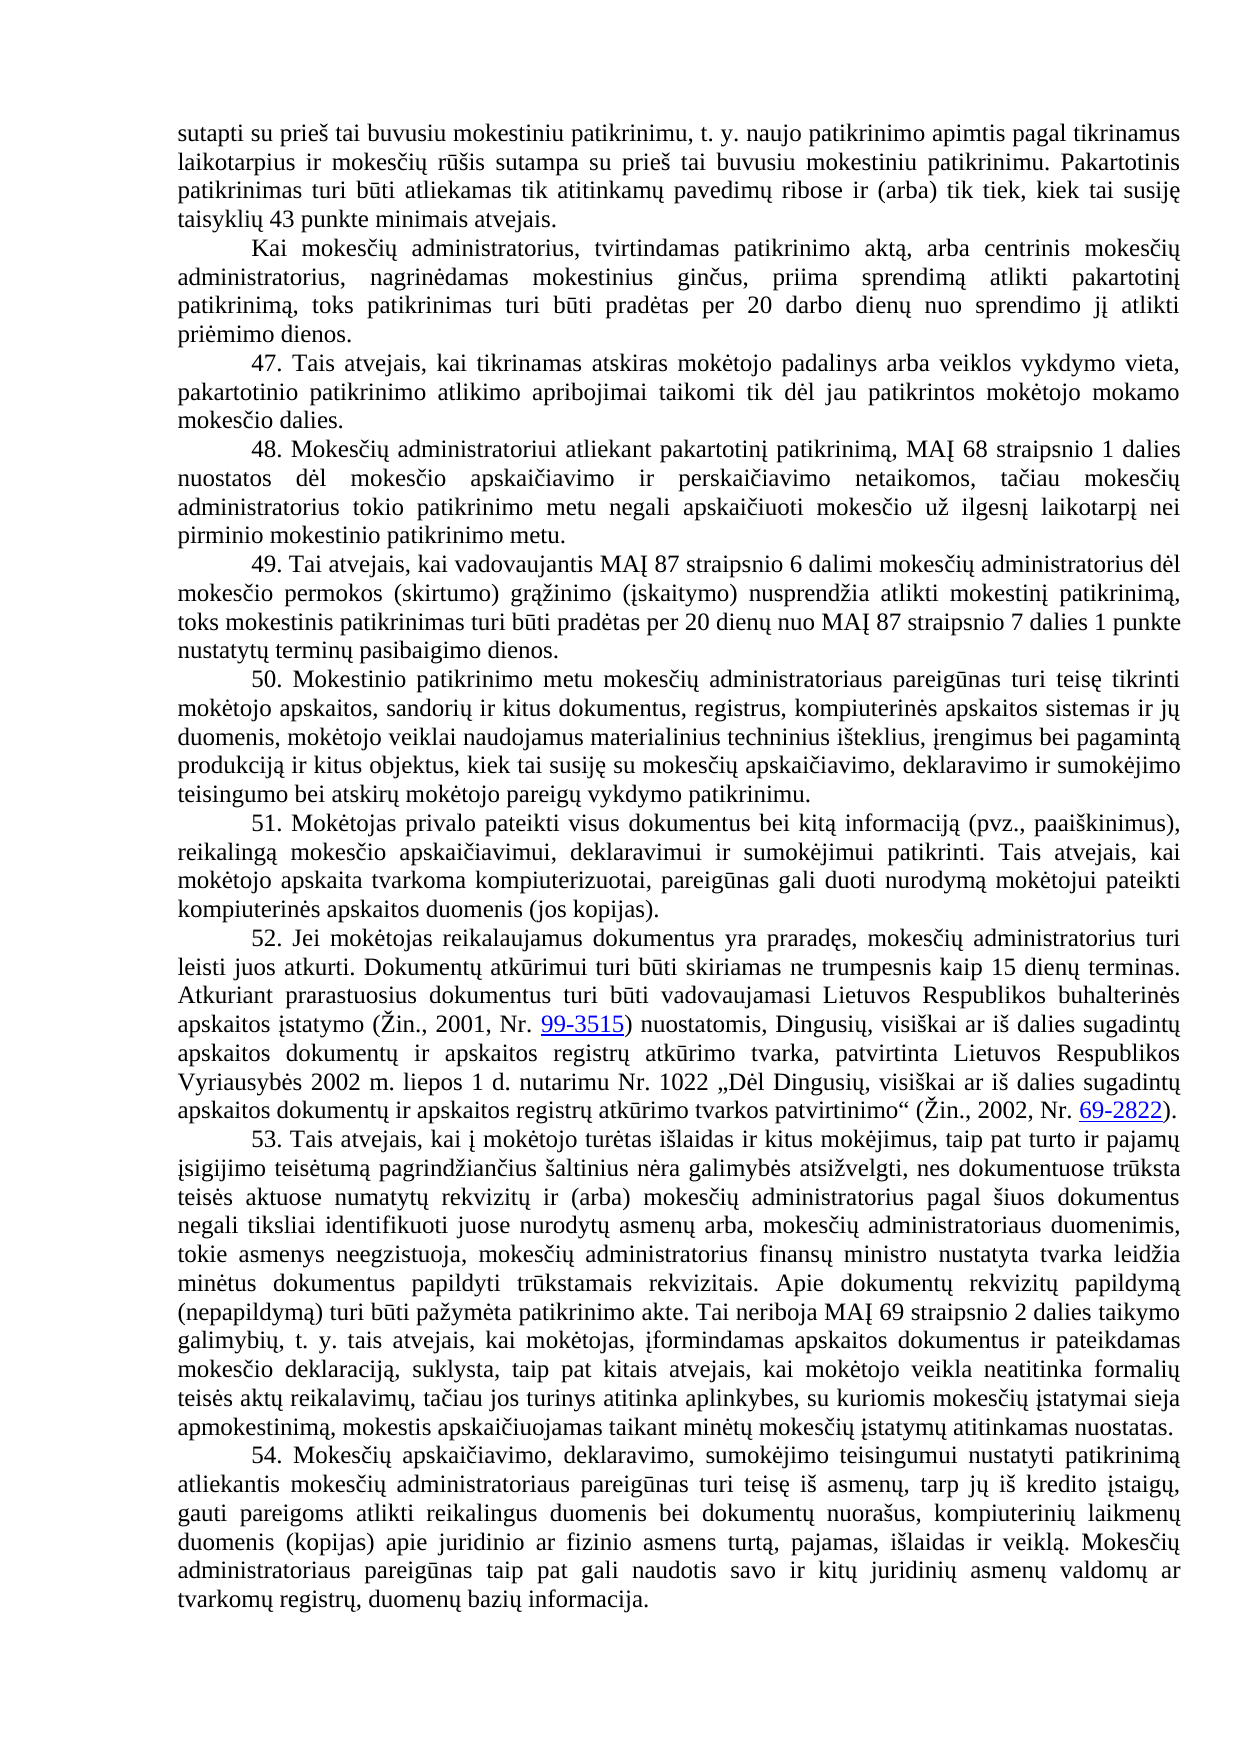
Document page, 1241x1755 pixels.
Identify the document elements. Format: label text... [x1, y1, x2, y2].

text 53. Tais atvejais, kai į mokėtojo turėtas išlaidas ir kitus mokėjimus, taip pat turto ir pajamų įsigijimo teisėtumą pagrindžiančius šaltinius nėra galimybės atsižvelgti, nes dokumentuose trūksta teisės aktuose numatytų rekvizitų ir (arba) mokesčių administratorius pagal šiuos dokumentus negali tiksliai identifikuoti juose nurodytų asmenų arba, mokesčių administratoriaus duomenimis, tokie asmenys neegzistuoja, mokesčių administratorius finansų ministro nustatyta tvarka leidžia minėtus dokumentus papildyti trūkstamais rekvizitais. Apie dokumentų rekvizitų papildymą (nepapildymą) turi būti pažymėta patikrinimo akte. Tai neriboja MAĮ 69 straipsnio 2 dalies taikymo galimybių, t. y. tais atvejais, kai mokėtojas, įformindamas apskaitos dokumentus ir pateikdamas mokesčio deklaraciją, suklysta, taip pat kitais atvejais, kai mokėtojo veikla neatitinka formalių teisės aktų reikalavimų, tačiau jos turinys atitinka aplinkybes, su kuriomis mokesčių įstatymai sieja apmokestinimą, mokestis apskaičiuojamas taikant minėtų mokesčių įstatymų atitinkamas nuostatas. [177, 1124, 1181, 1441]
text 49. Tai atvejais, kai vadovaujantis MAĮ 87 straipsnio 6 dalimi mokesčių administratorius dėl mokesčio permokos (skirtumo) grąžinimo (įskaitymo) nusprendžia atlikti mokestinį patikrinimą, toks mokestinis patikrinimas turi būti pradėtas per 20 dienų nuo MAĮ 87 straipsnio 7 dalies 1 punkte nustatytų terminų pasibaigimo dienos. [177, 549, 1181, 664]
text sutapti su prieš tai buvusiu mokestiniu patikrinimu, t. y. naujo patikrinimo apimtis pagal tikrinamus laikotarpius ir mokesčių rūšis sutampa su prieš tai buvusiu mokestiniu patikrinimu. Pakartotinis patikrinimas turi būti atliekamas tik atitinkamų pavedimų ribose ir (arba) tik tiek, kiek tai susiję taisyklių 43 punkte minimais atvejais. [177, 118, 1181, 233]
text 50. Mokestinio patikrinimo metu mokesčių administratoriaus pareigūnas turi teisę tikrinti mokėtojo apskaitos, sandorių ir kitus dokumentus, registrus, kompiuterinės apskaitos sistemas ir jų duomenis, mokėtojo veiklai naudojamus materialinius techninius išteklius, įrengimus bei pagamintą produkciją ir kitus objektus, kiek tai susiję su mokesčių apskaičiavimo, deklaravimo ir sumokėjimo teisingumo bei atskirų mokėtojo pareigų vykdymo patikrinimu. [177, 664, 1181, 808]
text 54. Mokesčių apskaičiavimo, deklaravimo, sumokėjimo teisingumui nustatyti patikrinimą atliekantis mokesčių administratoriaus pareigūnas turi teisę iš asmenų, tarp jų iš kredito įstaigų, gauti pareigoms atlikti reikalingus duomenis bei dokumentų nuorašus, kompiuterinių laikmenų duomenis (kopijas) apie juridinio ar fizinio asmens turtą, pajamas, išlaidas ir veiklą. Mokesčių administratoriaus pareigūnas taip pat gali naudotis savo ir kitų juridinių asmenų valdomų ar tvarkomų registrų, duomenų bazių informacija. [177, 1441, 1181, 1613]
text 52. Jei mokėtojas reikalaujamus dokumentus yra praradęs, mokesčių administratorius turi leisti juos atkurti. Dokumentų atkūrimui turi būti skiriamas ne trumpesnis kaip 15 dienų terminas. Atkuriant prarastuosius dokumentus turi būti vadovaujamasi Lietuvos Respublikos buhalterinės apskaitos įstatymo (Žin., 2001, Nr. 99-3515) nuostatomis, Dingusių, visiškai ar iš dalies sugadintų apskaitos dokumentų ir apskaitos registrų atkūrimo tvarka, patvirtinta Lietuvos Respublikos Vyriausybės 2002 m. liepos 1 d. nutarimu Nr. 1022 „Dėl Dingusių, visiškai ar iš dalies sugadintų apskaitos dokumentų ir apskaitos registrų atkūrimo tvarkos patvirtinimo“ (Žin., 2002, Nr. 69-2822). [177, 923, 1181, 1124]
text 48. Mokesčių administratoriui atliekant pakartotinį patikrinimą, MAĮ 68 straipsnio 1 dalies nuostatos dėl mokesčio apskaičiavimo ir perskaičiavimo netaikomos, tačiau mokesčių administratorius tokio patikrinimo metu negali apskaičiuoti mokesčio už ilgesnį laikotarpį nei pirminio mokestinio patikrinimo metu. [177, 434, 1181, 549]
text 47. Tais atvejais, kai tikrinamas atskiras mokėtojo padalinys arba veiklos vykdymo vieta, pakartotinio patikrinimo atlikimo apribojimai taikomi tik dėl jau patikrintos mokėtojo mokamo mokesčio dalies. [177, 348, 1181, 434]
text 51. Mokėtojas privalo pateikti visus dokumentus bei kitą informaciją (pvz., paaiškinimus), reikalingą mokesčio apskaičiavimui, deklaravimui ir sumokėjimui patikrinti. Tais atvejais, kai mokėtojo apskaita tvarkoma kompiuterizuotai, pareigūnas gali duoti nurodymą mokėtojui pateikti kompiuterinės apskaitos duomenis (jos kopijas). [177, 808, 1181, 923]
text Kai mokesčių administratorius, tvirtindamas patikrinimo aktą, arba centrinis mokesčių administratorius, nagrinėdamas mokestinius ginčus, priima sprendimą atlikti pakartotinį patikrinimą, toks patikrinimas turi būti pradėtas per 20 darbo dienų nuo sprendimo jį atlikti priėmimo dienos. [177, 233, 1181, 348]
